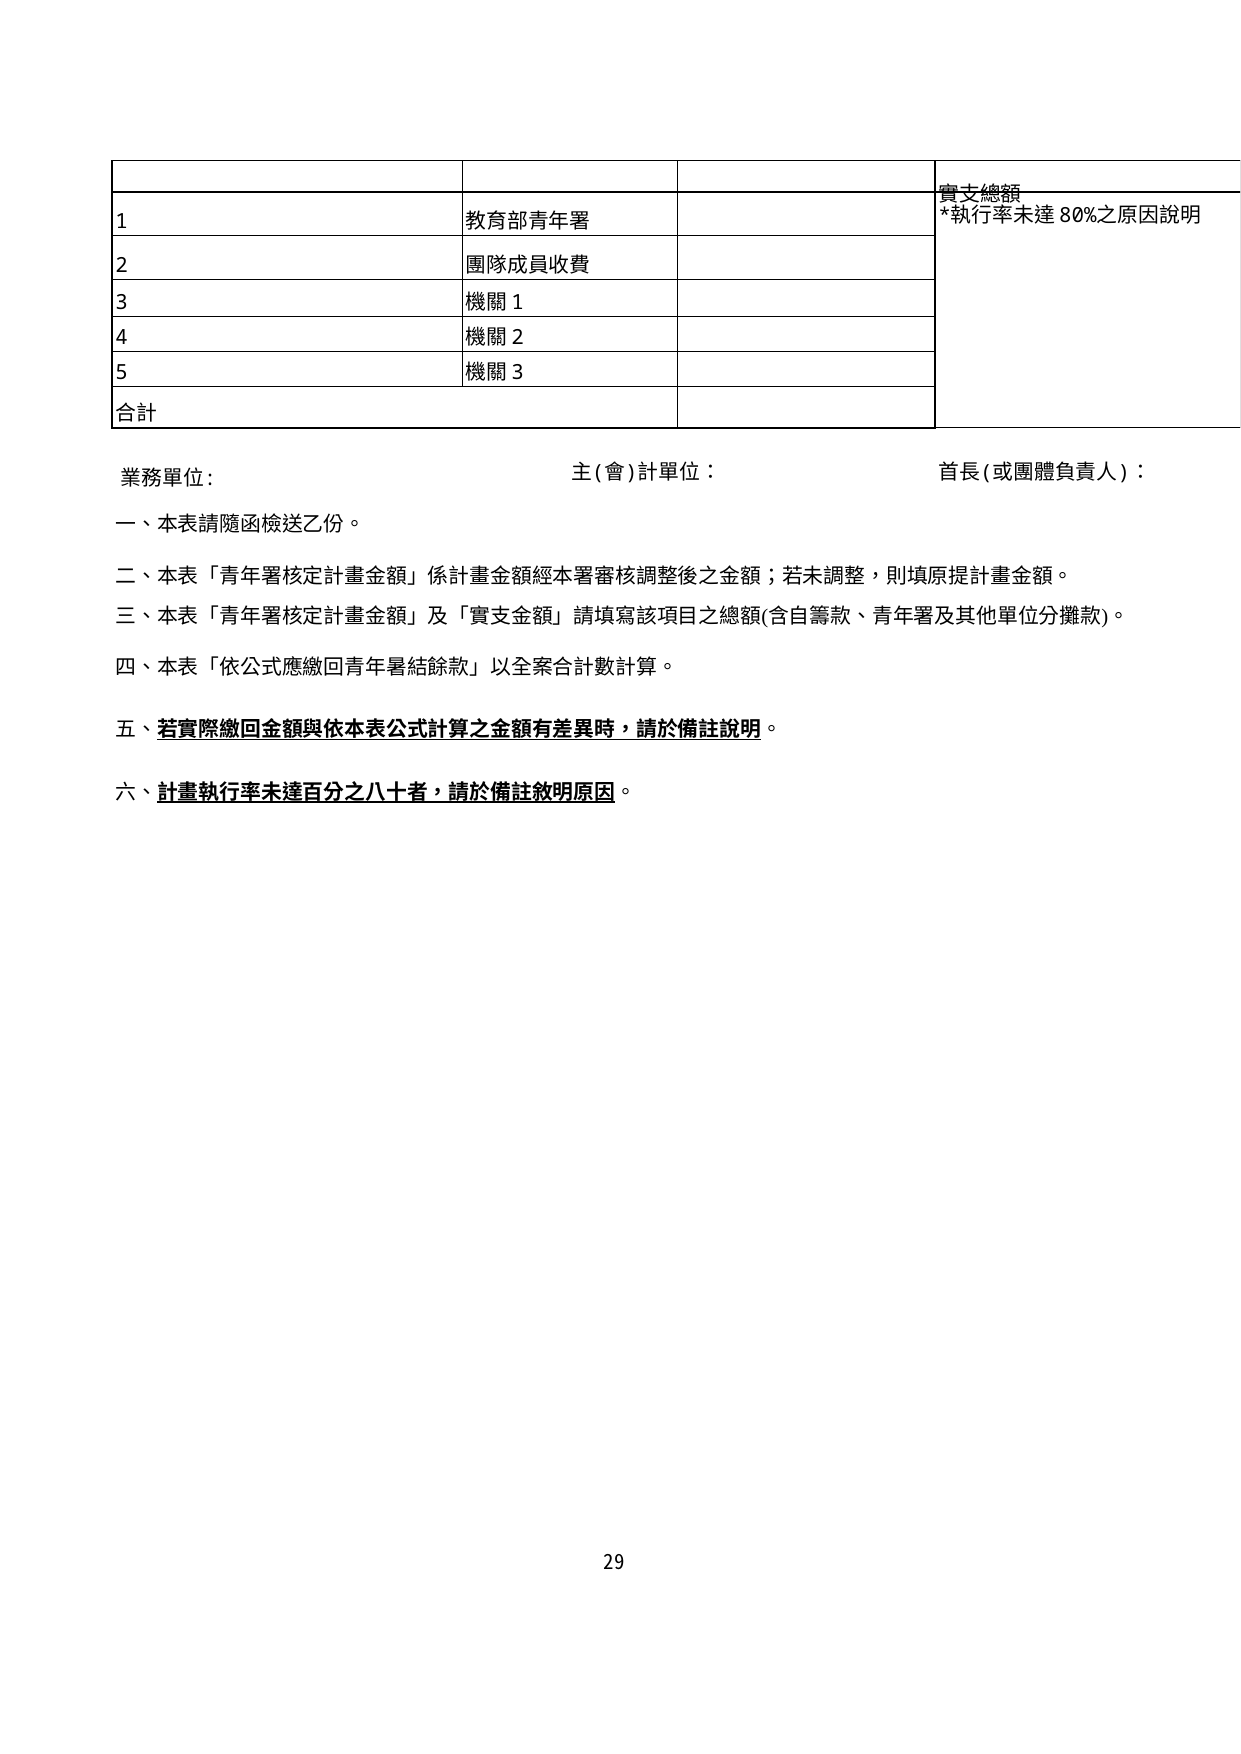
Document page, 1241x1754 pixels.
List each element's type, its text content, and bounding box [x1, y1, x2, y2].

table_cell [935, 634, 1240, 697]
table_cell [796, 697, 935, 759]
table_cell [497, 429, 531, 491]
table_cell [796, 429, 935, 491]
table_cell 五、若實際繳回金額與依本表公式計算之金額有差異時，請於備註說明。 [112, 697, 796, 759]
table_cell [936, 351, 1240, 386]
table_cell 機關2 [463, 317, 677, 351]
table_cell 教育部青年署 [463, 193, 677, 235]
table_cell 主(會)計單位： [568, 429, 796, 491]
table_cell [936, 279, 1240, 316]
table_cell [678, 280, 934, 316]
table_cell 一、本表請隨函檢送乙份。 [112, 491, 531, 554]
table_cell 四、本表「依公式應繳回青年暑結餘款」以全案合計數計算。 [112, 634, 796, 697]
table_cell 二、本表「青年署核定計畫金額」係計畫金額經本署審核調整後之金額；若未調整，則填原提計畫金額。 [112, 554, 1240, 595]
table_cell *部分補助計畫請查填左列支出機關分攤表，其金額合計應等於實支總額 [936, 161, 1240, 191]
table_cell [463, 429, 497, 491]
table_cell [678, 317, 934, 351]
table_cell [463, 161, 677, 191]
table_cell [796, 491, 935, 554]
table_cell [656, 491, 709, 554]
table_cell [936, 316, 1240, 351]
table_cell [678, 236, 934, 278]
table_cell [678, 352, 934, 386]
table_cell 合計 [113, 387, 677, 427]
table_cell 業務單位: [112, 429, 462, 491]
table_cell 機關1 [463, 280, 677, 316]
table_cell [113, 161, 462, 191]
table_cell [936, 386, 1240, 427]
table_cell 三、本表「青年署核定計畫金額」及「實支金額」請填寫該項目之總額(含自籌款、青年署及其他單位分攤款)。 [112, 595, 1240, 634]
table_cell 團隊成員收費 [463, 236, 677, 278]
table_cell 5 [113, 352, 462, 386]
table_cell [568, 491, 656, 554]
table_cell [531, 429, 568, 491]
table_cell [935, 697, 1240, 759]
table_cell [678, 387, 934, 427]
table_cell 3 [113, 280, 462, 316]
table_cell [796, 634, 935, 697]
table_cell [709, 491, 796, 554]
table_cell 六、計畫執行率未達百分之八十者，請於備註敘明原因。 [112, 759, 935, 822]
table_cell [935, 759, 1240, 822]
table_cell 2 [113, 236, 462, 278]
table_cell 首長(或團體負責人)： [935, 428, 1240, 491]
table_cell [678, 161, 934, 191]
table_cell 機關3 [463, 352, 677, 386]
table_cell [936, 235, 1240, 278]
table_cell [678, 193, 934, 235]
table_cell *執行率未達80%之原因說明 [936, 193, 1240, 235]
table_cell [531, 491, 568, 554]
table_cell 4 [113, 317, 462, 351]
table_cell 1 [113, 193, 462, 235]
table_cell [935, 491, 1240, 554]
